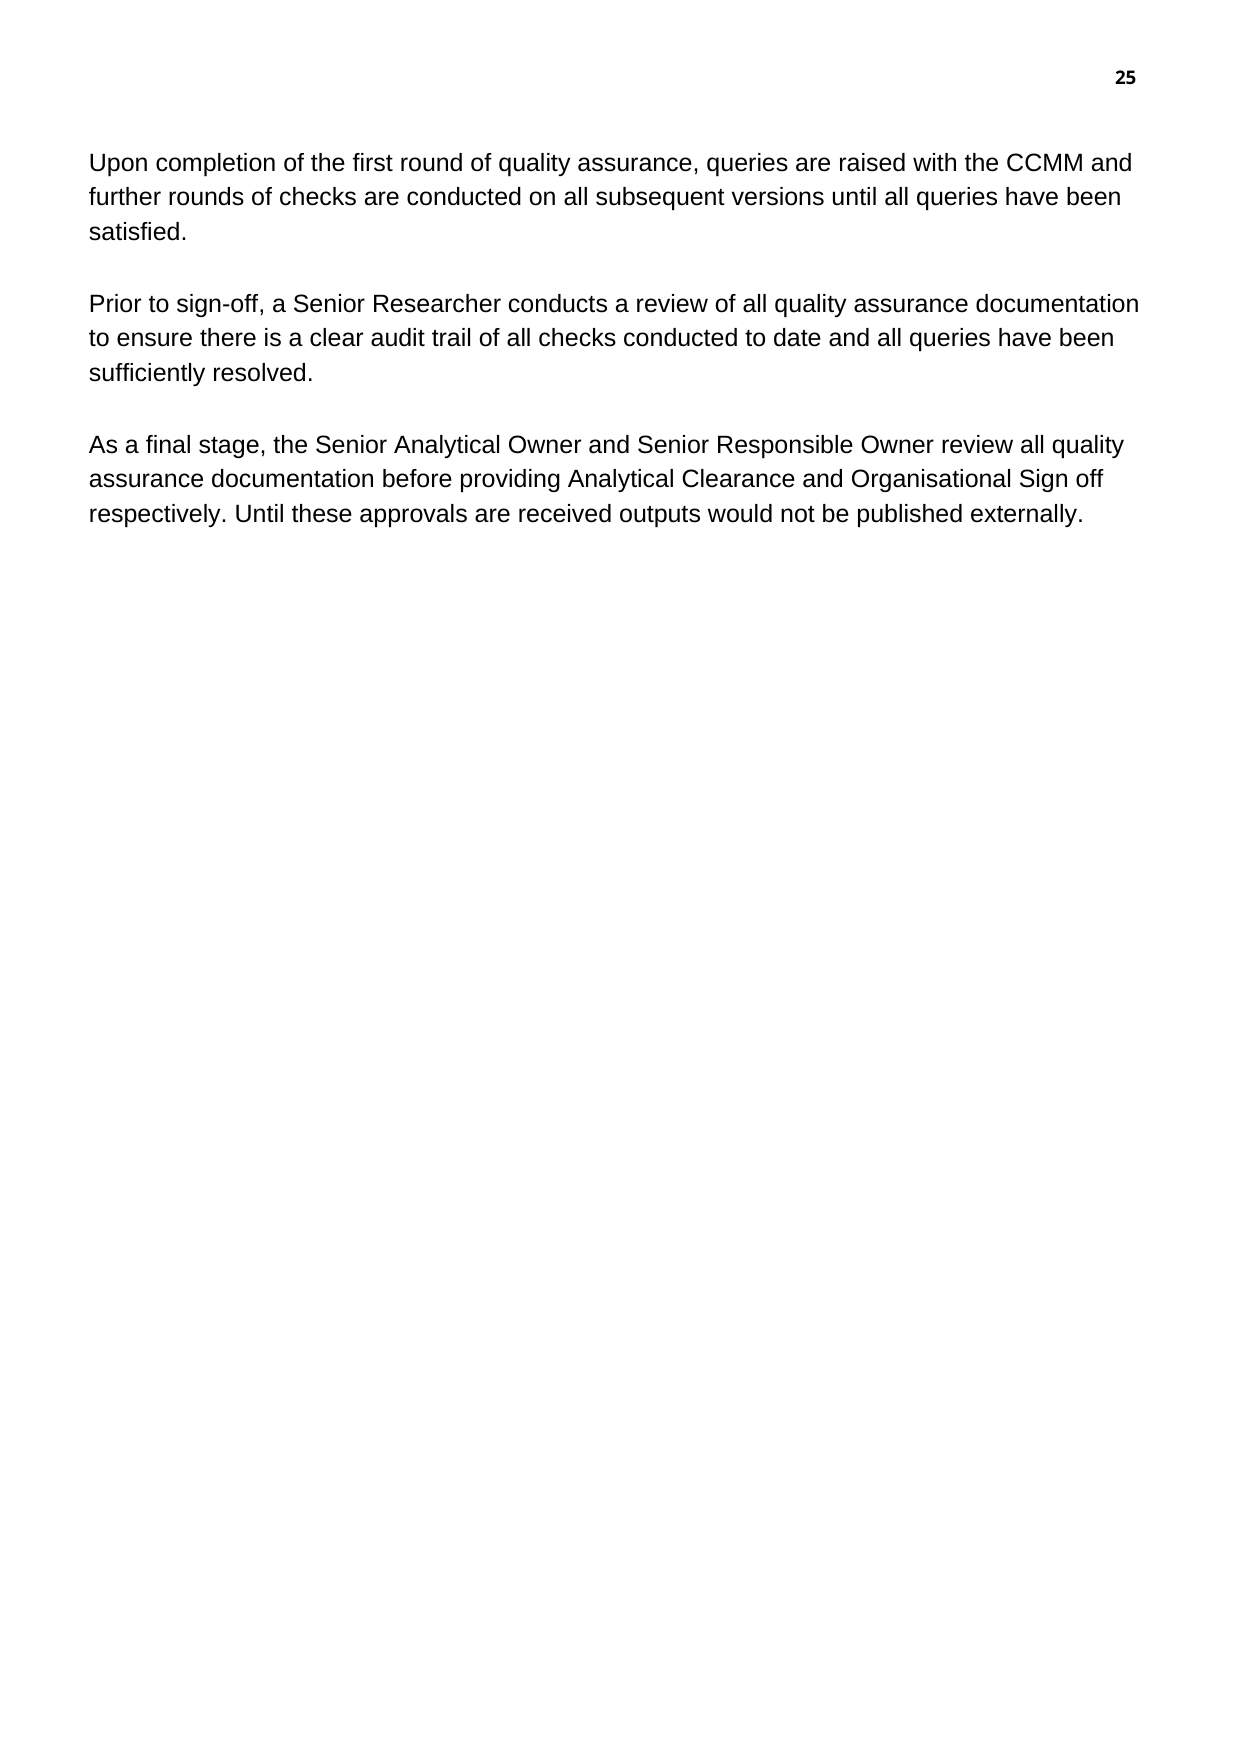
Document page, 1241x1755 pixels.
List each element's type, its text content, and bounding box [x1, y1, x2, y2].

text Prior to sign-off, a Senior Researcher conducts a review of all quality assurance documentation to ensure there is a clear audit trail of all checks conducted to date and all queries have been sufficiently resolved. [89, 289, 1152, 386]
text As a final stage, the Senior Analytical Owner and Senior Responsible Owner review all quality assurance documentation before providing Analytical Clearance and Organisational Sign off respectively. Until these approvals are received outputs would not be published externally. [89, 429, 1152, 527]
text Upon completion of the first round of quality assurance, queries are raised with the CCMM and further rounds of checks are conducted on all subsequent versions until all queries have been satisfied. [89, 148, 1152, 245]
